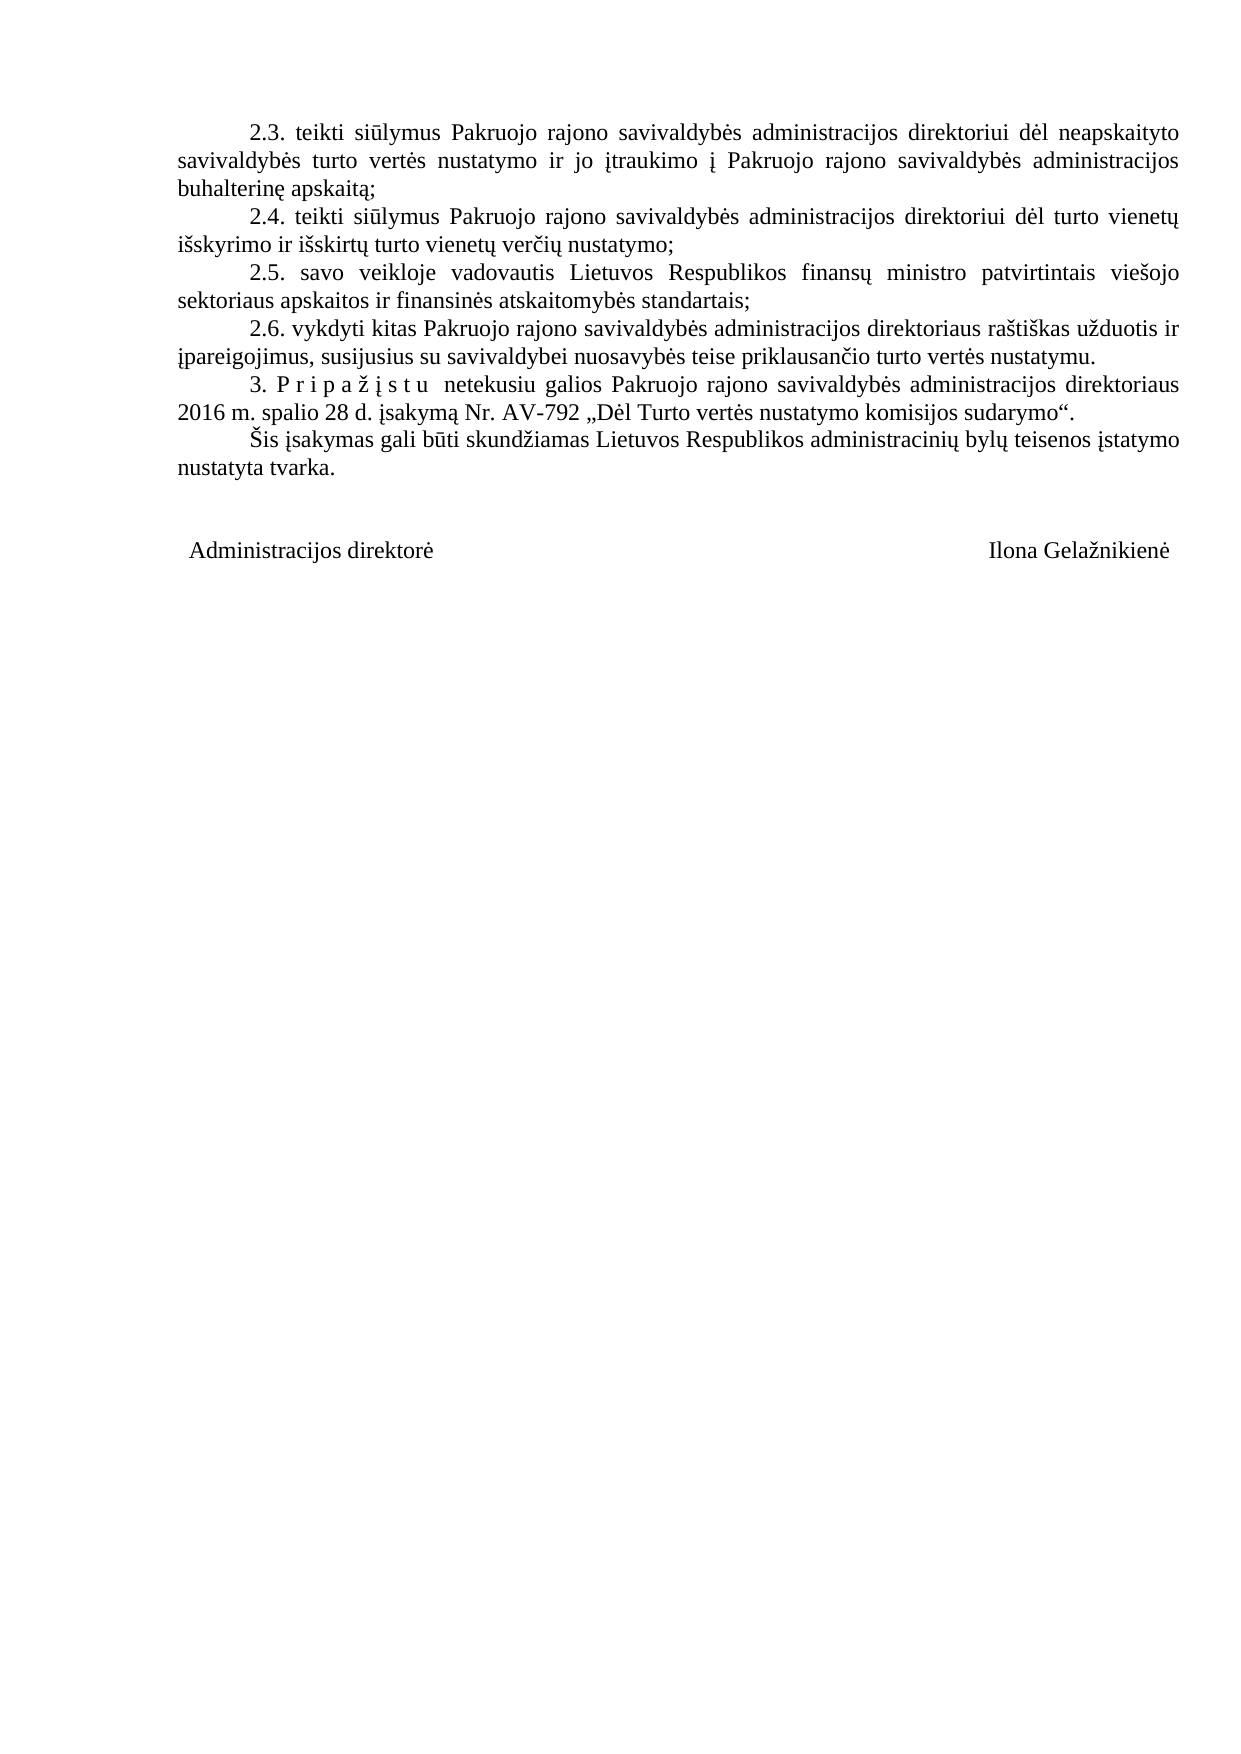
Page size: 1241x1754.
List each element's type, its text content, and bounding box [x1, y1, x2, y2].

text Šis įsakymas gali būti skundžiamas Lietuvos Respublikos administracinių bylų teisenos įstatymo nustatyta tvarka. [177, 426, 1181, 481]
text 2.3. teikti siūlymus Pakruojo rajono savivaldybės administracijos direktoriui dėl neapskaityto savivaldybės turto vertės nustatymo ir jo įtraukimo į Pakruojo rajono savivaldybės administracijos buhalterinę apskaitą; [177, 118, 1181, 202]
table_header Ilona Gelažnikienė [671, 536, 1181, 564]
text 2.6. vykdyti kitas Pakruojo rajono savivaldybės administracijos direktoriaus raštiškas užduotis ir įpareigojimus, susijusius su savivaldybei nuosavybės teise priklausančio turto vertės nustatymu. [177, 314, 1181, 370]
text 2.5. savo veikloje vadovautis Lietuvos Respublikos finansų ministro patvirtintais viešojo sektoriaus apskaitos ir finansinės atskaitomybės standartais; [177, 258, 1181, 314]
table_header Administracijos direktorė [177, 536, 671, 564]
text 2.4. teikti siūlymus Pakruojo rajono savivaldybės administracijos direktoriui dėl turto vienetų išskyrimo ir išskirtų turto vienetų verčių nustatymo; [177, 202, 1181, 258]
text 3. Pripažįstu netekusiu galios Pakruojo rajono savivaldybės administracijos direktoriaus 2016 m. spalio 28 d. įsakymą Nr. AV-792 „Dėl Turto vertės nustatymo komisijos sudarymo“. [177, 370, 1181, 426]
